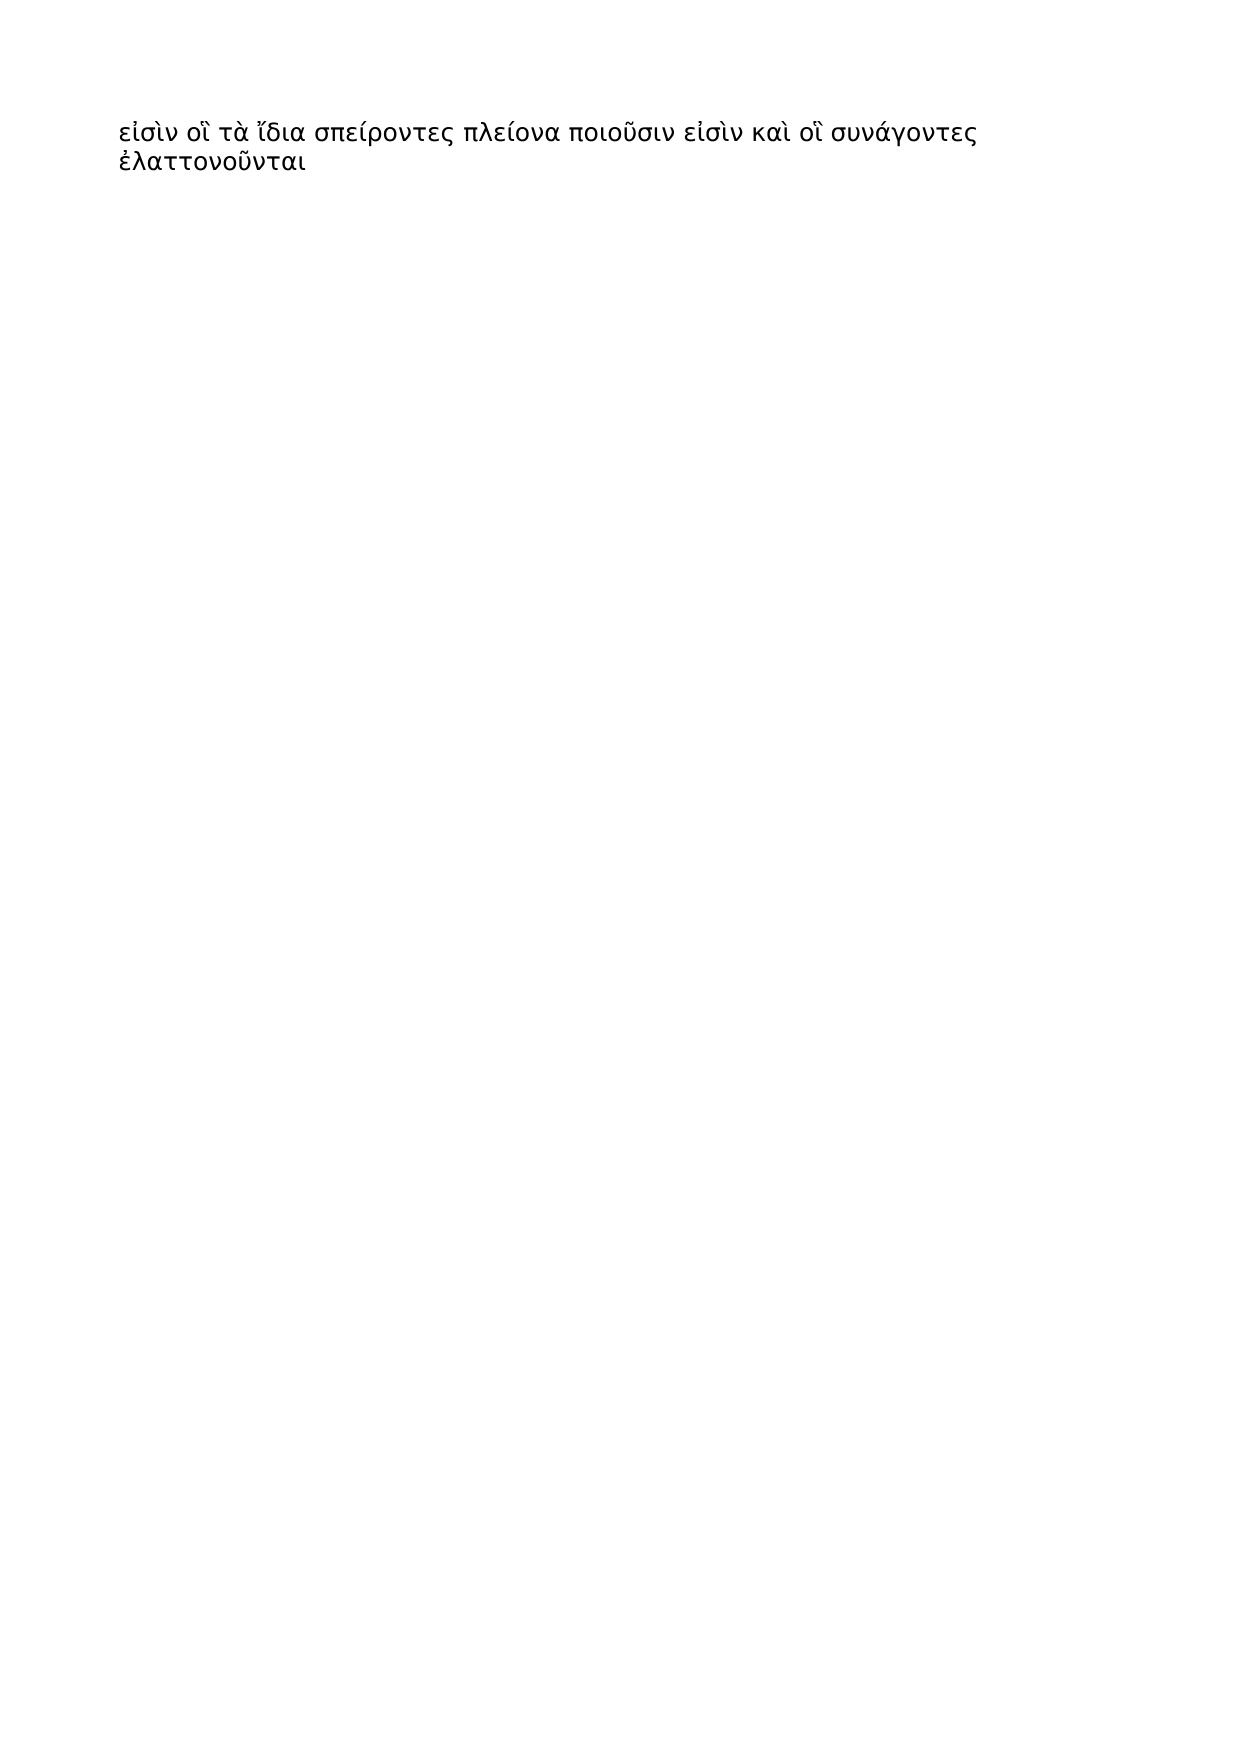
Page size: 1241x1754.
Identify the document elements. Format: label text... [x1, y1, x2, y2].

text εἰσὶν οἳ τὰ ἴδια σπείροντες πλείονα ποιοῦσιν εἰσὶν καὶ οἳ συνάγοντες ἐλαττονοῦνται [118, 118, 1122, 176]
